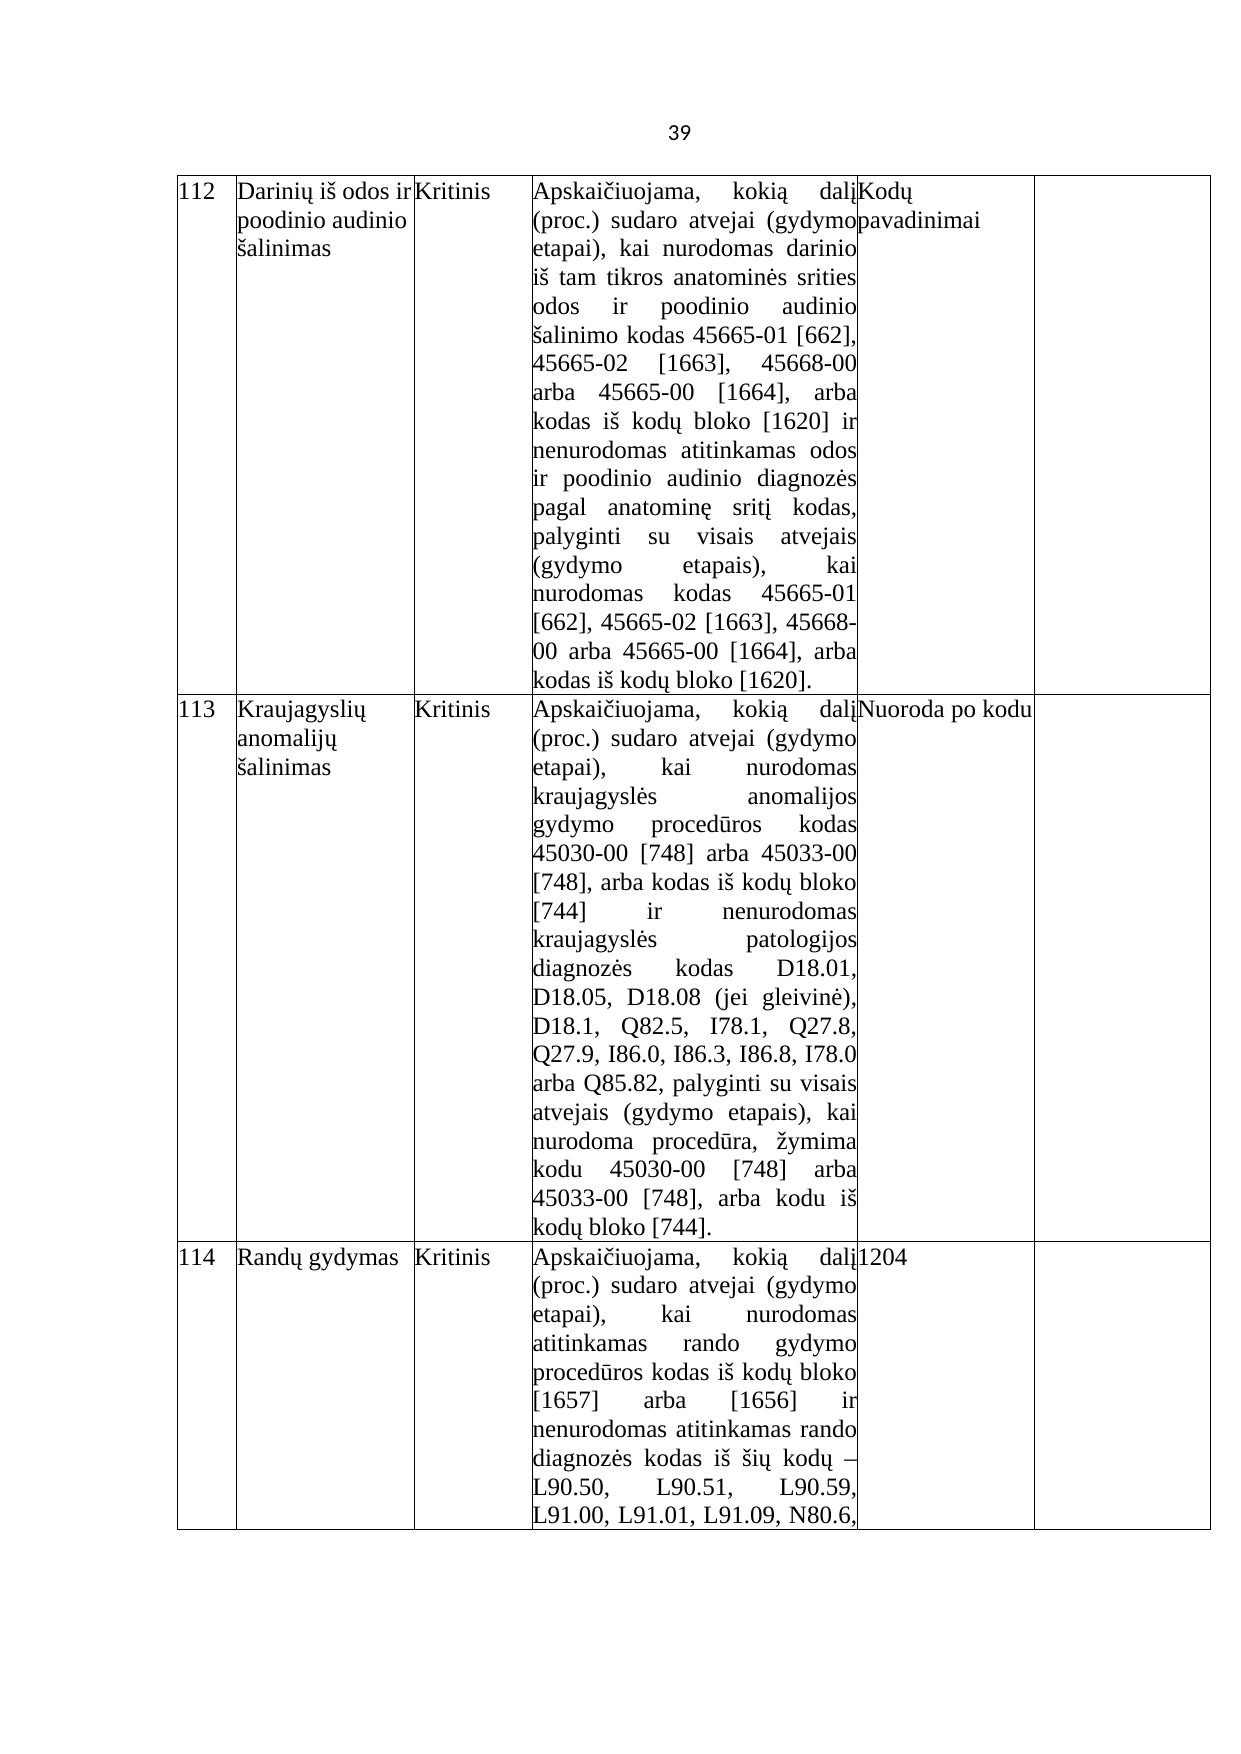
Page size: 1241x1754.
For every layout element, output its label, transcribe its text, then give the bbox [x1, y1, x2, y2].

table_cell Randų gydymas [237, 1242, 414, 1529]
table_cell Kritinis [415, 695, 532, 1241]
table_cell Kritinis [415, 176, 532, 693]
table_cell 112 [178, 176, 236, 693]
table_cell Kraujagyslių anomalijų šalinimas [237, 695, 414, 1241]
table_cell [1035, 176, 1210, 693]
table_cell [1035, 1242, 1210, 1529]
table_cell Apskaičiuojama, kokią dalį (proc.) sudaro atvejai (gydymo etapai), kai nurodomas atitinkamas rando gydymo procedūros kodas iš kodų bloko [1657] arba [1656] ir nenurodomas atitinkamas rando diagnozės kodas iš šių kodų – L90.50, L90.51, L90.59, L91.00, L91.01, L91.09, N80.6, [533, 1242, 857, 1529]
table_cell Darinių iš odos ir poodinio audinio šalinimas [237, 176, 414, 693]
table_cell 114 [178, 1242, 236, 1529]
table_cell 113 [178, 695, 236, 1241]
table_cell Kodų pavadinimai [858, 176, 1034, 693]
table_cell Apskaičiuojama, kokią dalį (proc.) sudaro atvejai (gydymo etapai), kai nurodomas kraujagyslės anomalijos gydymo procedūros kodas 45030-00 [748] arba 45033-00 [748], arba kodas iš kodų bloko [744] ir nenurodomas kraujagyslės patologijos diagnozės kodas D18.01, D18.05, D18.08 (jei gleivinė), D18.1, Q82.5, I78.1, Q27.8, Q27.9, I86.0, I86.3, I86.8, I78.0 arba Q85.82, palyginti su visais atvejais (gydymo etapais), kai nurodoma procedūra, žymima kodu 45030-00 [748] arba 45033-00 [748], arba kodu iš kodų bloko [744]. [533, 695, 857, 1241]
table_cell Kritinis [415, 1242, 532, 1529]
table_cell Apskaičiuojama, kokią dalį (proc.) sudaro atvejai (gydymo etapai), kai nurodomas darinio iš tam tikros anatominės srities odos ir poodinio audinio šalinimo kodas 45665-01 [662], 45665-02 [1663], 45668-00 arba 45665-00 [1664], arba kodas iš kodų bloko [1620] ir nenurodomas atitinkamas odos ir poodinio audinio diagnozės pagal anatominę sritį kodas, palyginti su visais atvejais (gydymo etapais), kai nurodomas kodas 45665-01 [662], 45665-02 [1663], 45668-00 arba 45665-00 [1664], arba kodas iš kodų bloko [1620]. [533, 176, 857, 693]
table_cell [1035, 695, 1210, 1241]
table_cell Nuoroda po kodu [858, 695, 1034, 1241]
table_cell 1204 [858, 1242, 1034, 1529]
